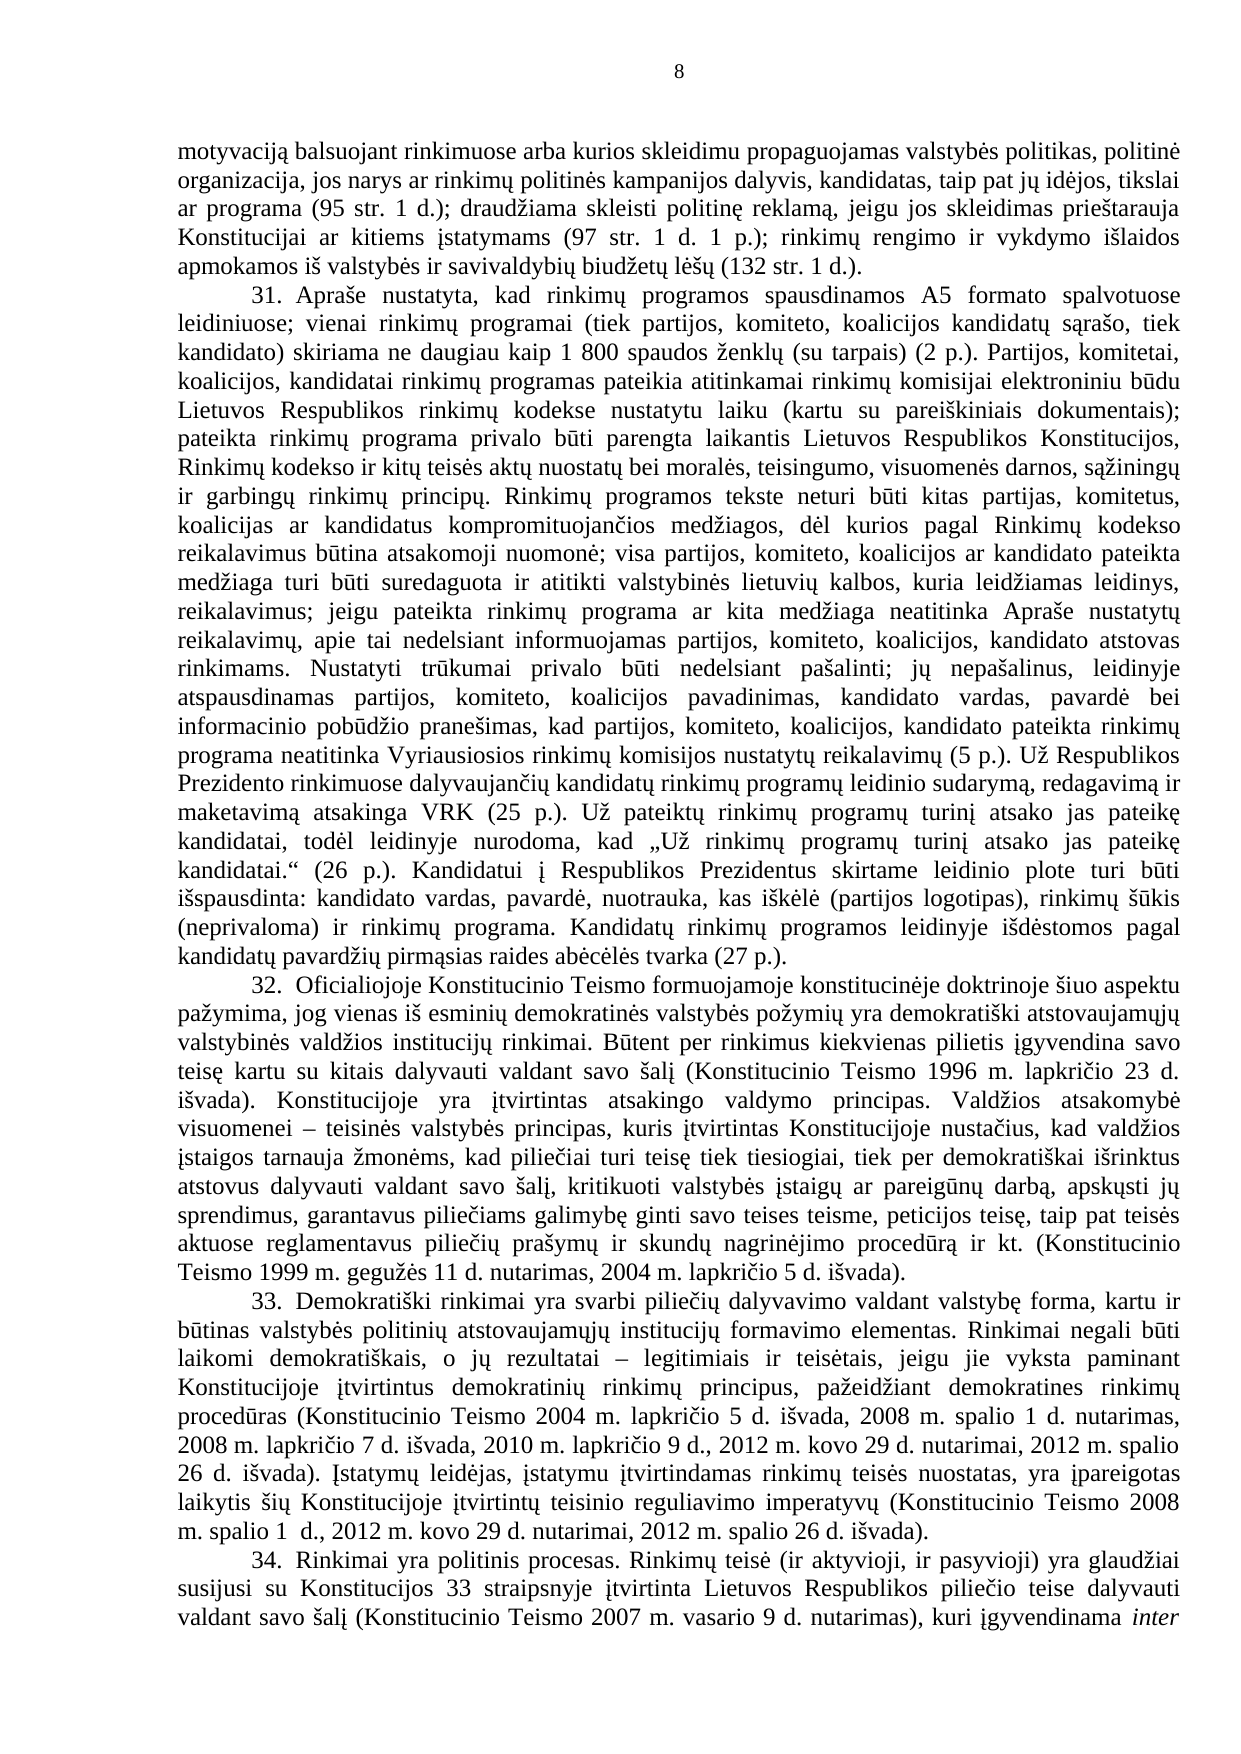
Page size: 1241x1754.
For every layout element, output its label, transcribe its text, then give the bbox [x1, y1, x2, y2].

text 31. Apraše nustatyta, kad rinkimų programos spausdinamos A5 formato spalvotuose leidiniuose; vienai rinkimų programai (tiek partijos, komiteto, koalicijos kandidatų sąrašo, tiek kandidato) skiriama ne daugiau kaip 1 800 spaudos ženklų (su tarpais) (2 p.). Partijos, komitetai, koalicijos, kandidatai rinkimų programas pateikia atitinkamai rinkimų komisijai elektroniniu būdu Lietuvos Respublikos rinkimų kodekse nustatytu laiku (kartu su pareiškiniais dokumentais); pateikta rinkimų programa privalo būti parengta laikantis Lietuvos Respublikos Konstitucijos, Rinkimų kodekso ir kitų teisės aktų nuostatų bei moralės, teisingumo, visuomenės darnos, sąžiningų ir garbingų rinkimų principų. Rinkimų programos tekste neturi būti kitas partijas, komitetus, koalicijas ar kandidatus kompromituojančios medžiagos, dėl kurios pagal Rinkimų kodekso reikalavimus būtina atsakomoji nuomonė; visa partijos, komiteto, koalicijos ar kandidato pateikta medžiaga turi būti suredaguota ir atitikti valstybinės lietuvių kalbos, kuria leidžiamas leidinys, reikalavimus; jeigu pateikta rinkimų programa ar kita medžiaga neatitinka Apraše nustatytų reikalavimų, apie tai nedelsiant informuojamas partijos, komiteto, koalicijos, kandidato atstovas rinkimams. Nustatyti trūkumai privalo būti nedelsiant pašalinti; jų nepašalinus, leidinyje atspausdinamas partijos, komiteto, koalicijos pavadinimas, kandidato vardas, pavardė bei informacinio pobūdžio pranešimas, kad partijos, komiteto, koalicijos, kandidato pateikta rinkimų programa neatitinka Vyriausiosios rinkimų komisijos nustatytų reikalavimų (5 p.). Už Respublikos Prezidento rinkimuose dalyvaujančių kandidatų rinkimų programų leidinio sudarymą, redagavimą ir maketavimą atsakinga VRK (25 p.). Už pateiktų rinkimų programų turinį atsako jas pateikę kandidatai, todėl leidinyje nurodoma, kad „Už rinkimų programų turinį atsako jas pateikę kandidatai.“ (26 p.). Kandidatui į Respublikos Prezidentus skirtame leidinio plote turi būti išspausdinta: kandidato vardas, pavardė, nuotrauka, kas iškėlė (partijos logotipas), rinkimų šūkis (neprivaloma) ir rinkimų programa. Kandidatų rinkimų programos leidinyje išdėstomos pagal kandidatų pavardžių pirmąsias raides abėcėlės tvarka (27 p.). [177, 280, 1181, 970]
text 33. Demokratiški rinkimai yra svarbi piliečių dalyvavimo valdant valstybę forma, kartu ir būtinas valstybės politinių atstovaujamųjų institucijų formavimo elementas. Rinkimai negali būti laikomi demokratiškais, o jų rezultatai – legitimiais ir teisėtais, jeigu jie vyksta paminant Konstitucijoje įtvirtintus demokratinių rinkimų principus, pažeidžiant demokratines rinkimų procedūras (Konstitucinio Teismo 2004 m. lapkričio 5 d. išvada, 2008 m. spalio 1 d. nutarimas, 2008 m. lapkričio 7 d. išvada, 2010 m. lapkričio 9 d., 2012 m. kovo 29 d. nutarimai, 2012 m. spalio 26 d. išvada). Įstatymų leidėjas, įstatymu įtvirtindamas rinkimų teisės nuostatas, yra įpareigotas laikytis šių Konstitucijoje įtvirtintų teisinio reguliavimo imperatyvų (Konstitucinio Teismo 2008 m. spalio 1 d., 2012 m. kovo 29 d. nutarimai, 2012 m. spalio 26 d. išvada). [177, 1286, 1181, 1545]
text motyvaciją balsuojant rinkimuose arba kurios skleidimu propaguojamas valstybės politikas, politinė organizacija, jos narys ar rinkimų politinės kampanijos dalyvis, kandidatas, taip pat jų idėjos, tikslai ar programa (95 str. 1 d.); draudžiama skleisti politinę reklamą, jeigu jos skleidimas prieštarauja Konstitucijai ar kitiems įstatymams (97 str. 1 d. 1 p.); rinkimų rengimo ir vykdymo išlaidos apmokamos iš valstybės ir savivaldybių biudžetų lėšų (132 str. 1 d.). [177, 136, 1181, 280]
text 32. Oficialiojoje Konstitucinio Teismo formuojamoje konstitucinėje doktrinoje šiuo aspektu pažymima, jog vienas iš esminių demokratinės valstybės požymių yra demokratiški atstovaujamųjų valstybinės valdžios institucijų rinkimai. Būtent per rinkimus kiekvienas pilietis įgyvendina savo teisę kartu su kitais dalyvauti valdant savo šalį (Konstitucinio Teismo 1996 m. lapkričio 23 d. išvada). Konstitucijoje yra įtvirtintas atsakingo valdymo principas. Valdžios atsakomybė visuomenei – teisinės valstybės principas, kuris įtvirtintas Konstitucijoje nustačius, kad valdžios įstaigos tarnauja žmonėms, kad piliečiai turi teisę tiek tiesiogiai, tiek per demokratiškai išrinktus atstovus dalyvauti valdant savo šalį, kritikuoti valstybės įstaigų ar pareigūnų darbą, apskųsti jų sprendimus, garantavus piliečiams galimybę ginti savo teises teisme, peticijos teisę, taip pat teisės aktuose reglamentavus piliečių prašymų ir skundų nagrinėjimo procedūrą ir kt. (Konstitucinio Teismo 1999 m. gegužės 11 d. nutarimas, 2004 m. lapkričio 5 d. išvada). [177, 970, 1181, 1286]
text 34. Rinkimai yra politinis procesas. Rinkimų teisė (ir aktyvioji, ir pasyvioji) yra glaudžiai susijusi su Konstitucijos 33 straipsnyje įtvirtinta Lietuvos Respublikos piliečio teise dalyvauti valdant savo šalį (Konstitucinio Teismo 2007 m. vasario 9 d. nutarimas), kuri įgyvendinama inter [177, 1545, 1181, 1631]
